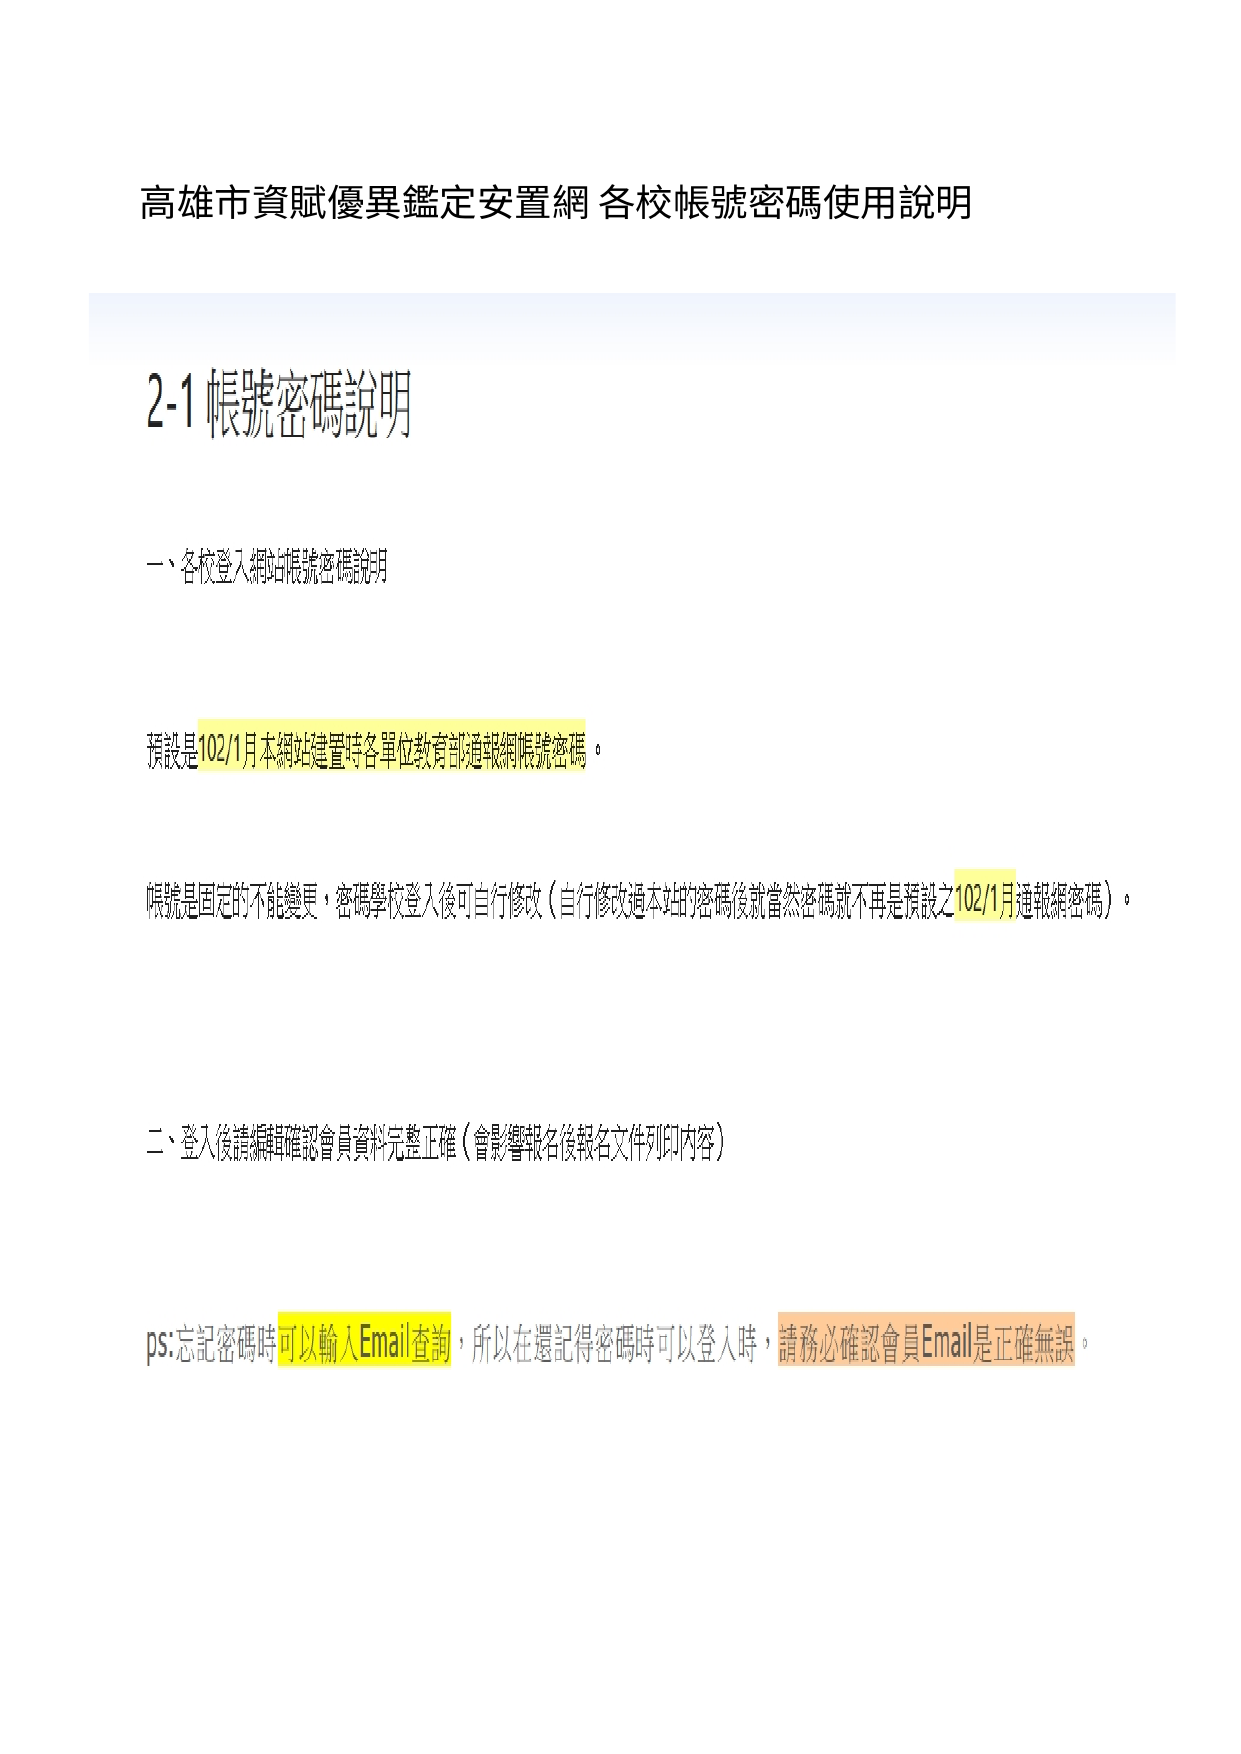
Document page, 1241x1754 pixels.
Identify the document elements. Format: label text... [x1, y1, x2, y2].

text 高雄市資賦優異鑑定安置網 各校帳號密碼使用說明 [89, 158, 1122, 221]
